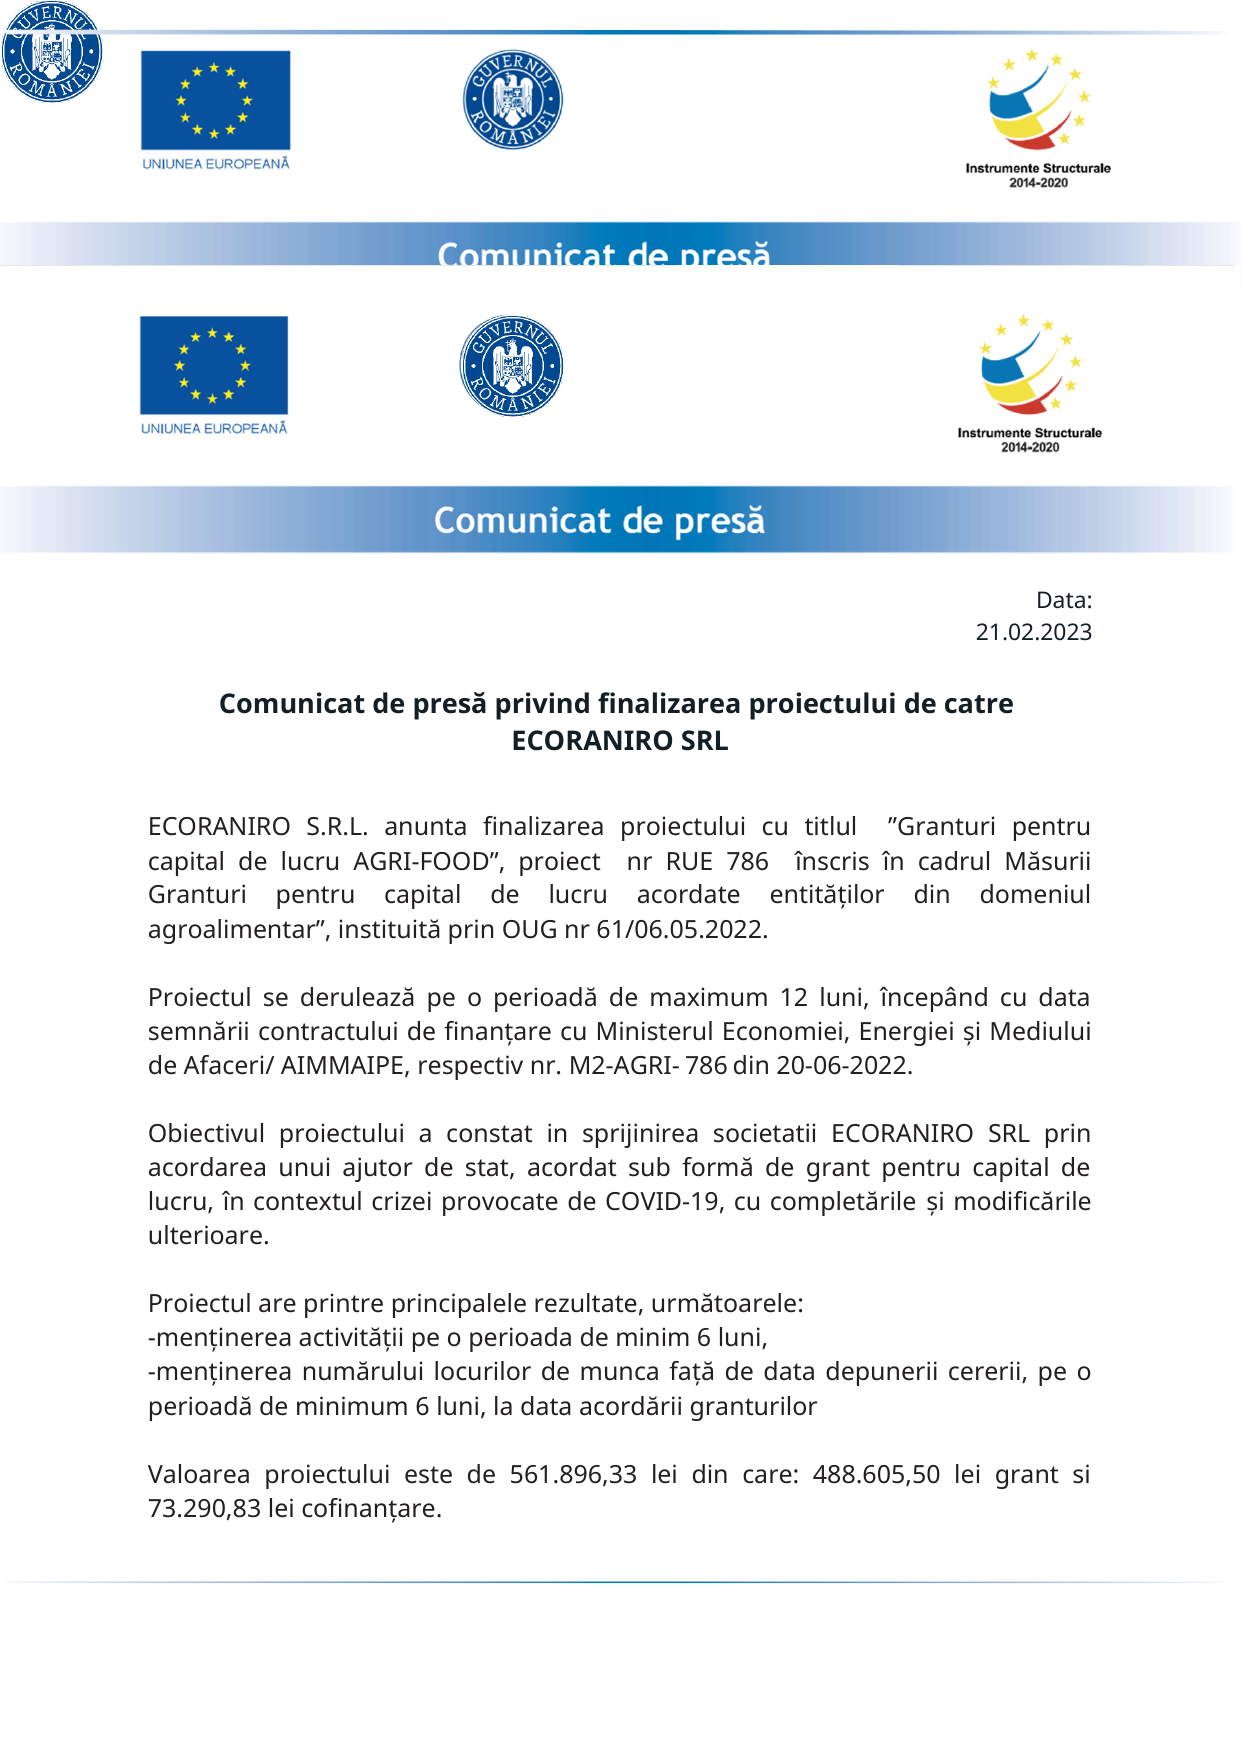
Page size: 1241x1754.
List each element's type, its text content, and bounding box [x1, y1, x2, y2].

text -menținerea numărului locurilor de munca față de data depunerii cererii, pe o perioadă de minimum 6 luni, la data acordării granturilor [148, 1354, 1093, 1422]
text -menținerea activității pe o perioada de minim 6 luni, [148, 1320, 1093, 1354]
text Valoarea proiectului este de 561.896,33 lei din care: 488.605,50 lei grant si 73.290,83 lei cofinanțare. [148, 1456, 1093, 1524]
text Proiectul se derulează pe o perioadă de maximum 12 luni, începând cu data semnării contractului de finanțare cu Ministerul Economiei, Energiei și Mediului de Afaceri/ AIMMAIPE, respectiv nr. M2-AGRI- 786 din 20-06-2022. [148, 979, 1093, 1082]
text Data: 21.02.2023 [148, 579, 1093, 647]
text Comunicat de presă privind finalizarea proiectului de catre [148, 684, 1093, 721]
picture [0, 0, 1231, 107]
text Obiectivul proiectului a constat in sprijinirea societatii ECORANIRO SRL prin acordarea unui ajutor de stat, acordat sub formă de grant pentru capital de lucru, în contextul crizei provocate de COVID-19, cu completările şi modificările ulterioare. [148, 1116, 1093, 1252]
text ECORANIRO S.R.L. anunta finalizarea proiectului cu titlul ”Granturi pentru capital de lucru AGRI-FOOD”, proiect nr RUE 786 înscris în cadrul Măsurii Granturi pentru capital de lucru acordate entităților din domeniul agroalimentar”, instituită prin OUG nr 61/06.05.2022. [148, 809, 1093, 945]
picture [461, 314, 564, 417]
picture [726, 313, 841, 421]
text ECORANIRO SRL [148, 721, 1093, 758]
picture [0, 1569, 1231, 1595]
text Proiectul are printre principalele rezultate, următoarele: [148, 1286, 1093, 1320]
